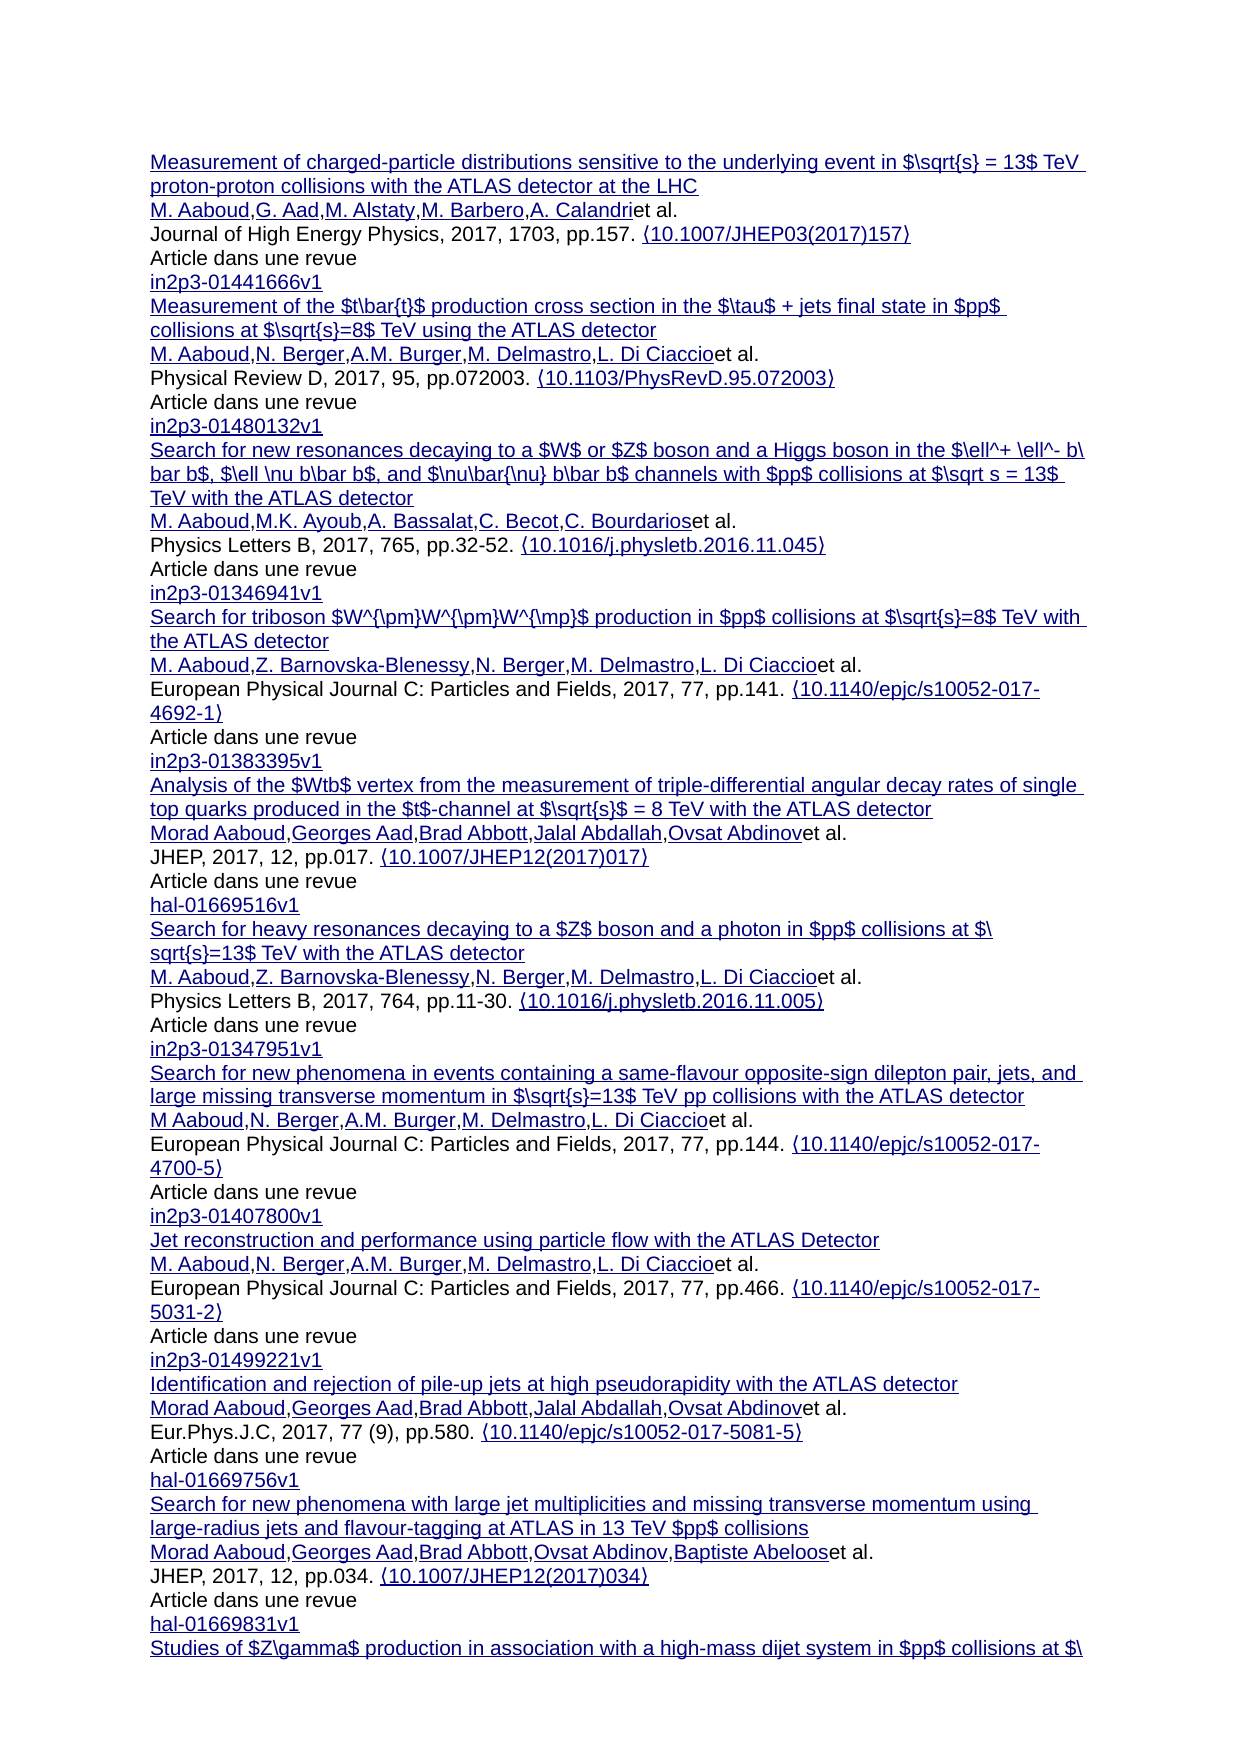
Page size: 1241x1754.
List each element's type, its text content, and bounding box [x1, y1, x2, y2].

table_cell Search for new phenomena with large jet multiplicities and missing transverse momentum using large-radius jets and flavour-tagging at ATLAS in 13 TeV $pp$ collisions Morad Aaboud,Georges Aad,Brad Abbott,Ovsat Abdinov,Baptiste Abelooset al. JHEP, 2017, 12, pp.034. ⟨10.1007/JHEP12(2017)034⟩ Article dans une revue hal-01669831v1 [150, 1492, 1090, 1635]
table_cell Studies of $Z\gamma$ production in association with a high-mass dijet system in $pp$ collisions at $\ [150, 1635, 1090, 1659]
table_cell Jet reconstruction and performance using particle flow with the ATLAS Detector M. Aaboud,N. Berger,A.M. Burger,M. Delmastro,L. Di Ciaccioet al. European Physical Journal C: Particles and Fields, 2017, 77, pp.466. ⟨10.1140/epjc/s10052-017-5031-2⟩ Article dans une revue in2p3-01499221v1 [150, 1228, 1090, 1372]
table_cell Search for new resonances decaying to a $W$ or $Z$ boson and a Higgs boson in the $\ell^+ \ell^- b\bar b$, $\ell \nu b\bar b$, and $\nu\bar{\nu} b\bar b$ channels with $pp$ collisions at $\sqrt s = 13$ TeV with the ATLAS detector M. Aaboud,M.K. Ayoub,A. Bassalat,C. Becot,C. Bourdarioset al. Physics Letters B, 2017, 765, pp.32-52. ⟨10.1016/j.physletb.2016.11.045⟩ Article dans une revue in2p3-01346941v1 [150, 438, 1090, 605]
table_cell Analysis of the $Wtb$ vertex from the measurement of triple-differential angular decay rates of single top quarks produced in the $t$-channel at $\sqrt{s}$ = 8 TeV with the ATLAS detector Morad Aaboud,Georges Aad,Brad Abbott,Jalal Abdallah,Ovsat Abdinovet al. JHEP, 2017, 12, pp.017. ⟨10.1007/JHEP12(2017)017⟩ Article dans une revue hal-01669516v1 [150, 773, 1090, 917]
table_cell Search for new phenomena in events containing a same-flavour opposite-sign dilepton pair, jets, and large missing transverse momentum in $\sqrt{s}=13$ TeV pp collisions with the ATLAS detector M Aaboud,N. Berger,A.M. Burger,M. Delmastro,L. Di Ciaccioet al. European Physical Journal C: Particles and Fields, 2017, 77, pp.144. ⟨10.1140/epjc/s10052-017-4700-5⟩ Article dans une revue in2p3-01407800v1 [150, 1060, 1090, 1228]
table_cell Measurement of the $t\bar{t}$ production cross section in the $\tau$ + jets final state in $pp$ collisions at $\sqrt{s}=8$ TeV using the ATLAS detector M. Aaboud,N. Berger,A.M. Burger,M. Delmastro,L. Di Ciaccioet al. Physical Review D, 2017, 95, pp.072003. ⟨10.1103/PhysRevD.95.072003⟩ Article dans une revue in2p3-01480132v1 [150, 294, 1090, 437]
table_cell Search for triboson $W^{\pm}W^{\pm}W^{\mp}$ production in $pp$ collisions at $\sqrt{s}=8$ TeV with the ATLAS detector M. Aaboud,Z. Barnovska-Blenessy,N. Berger,M. Delmastro,L. Di Ciaccioet al. European Physical Journal C: Particles and Fields, 2017, 77, pp.141. ⟨10.1140/epjc/s10052-017-4692-1⟩ Article dans une revue in2p3-01383395v1 [150, 605, 1090, 773]
table_cell Search for heavy resonances decaying to a $Z$ boson and a photon in $pp$ collisions at $\sqrt{s}=13$ TeV with the ATLAS detector M. Aaboud,Z. Barnovska-Blenessy,N. Berger,M. Delmastro,L. Di Ciaccioet al. Physics Letters B, 2017, 764, pp.11-30. ⟨10.1016/j.physletb.2016.11.005⟩ Article dans une revue in2p3-01347951v1 [150, 917, 1090, 1060]
table_cell Identification and rejection of pile-up jets at high pseudorapidity with the ATLAS detector Morad Aaboud,Georges Aad,Brad Abbott,Jalal Abdallah,Ovsat Abdinovet al. Eur.Phys.J.C, 2017, 77 (9), pp.580. ⟨10.1140/epjc/s10052-017-5081-5⟩ Article dans une revue hal-01669756v1 [150, 1372, 1090, 1492]
table_cell Measurement of charged-particle distributions sensitive to the underlying event in $\sqrt{s} = 13$ TeV proton-proton collisions with the ATLAS detector at the LHC M. Aaboud,G. Aad,M. Alstaty,M. Barbero,A. Calandriet al. Journal of High Energy Physics, 2017, 1703, pp.157. ⟨10.1007/JHEP03(2017)157⟩ Article dans une revue in2p3-01441666v1 [150, 150, 1090, 294]
